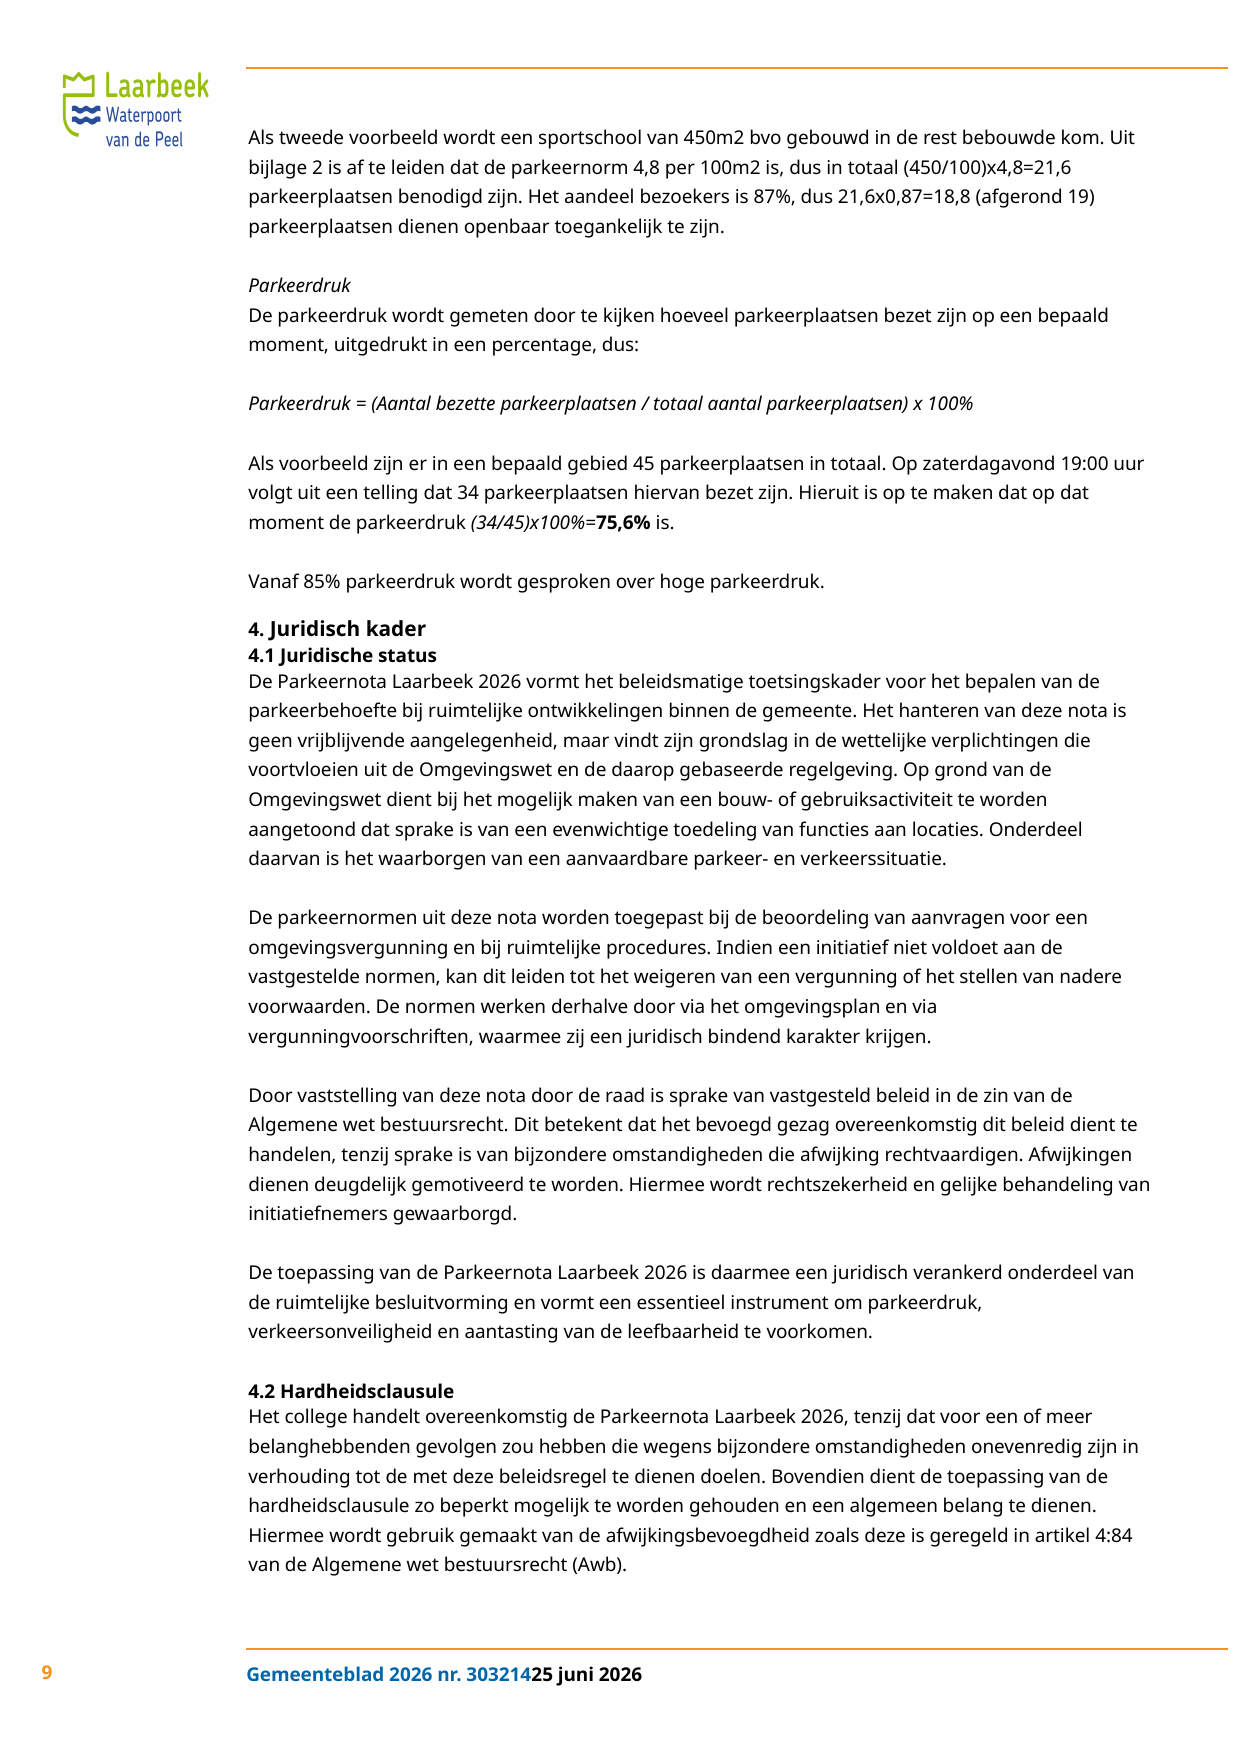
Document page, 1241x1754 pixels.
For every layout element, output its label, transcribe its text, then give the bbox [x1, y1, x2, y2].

text 4.2 Hardheidsclausule [248, 1378, 1152, 1404]
text Het college handelt overeenkomstig de Parkeernota Laarbeek 2026, tenzij dat voor een of meer belanghebbenden gevolgen zou hebben die wegens bijzondere omstandigheden onevenredig zijn in verhouding tot de met deze beleidsregel te dienen doelen. Bovendien dient de toepassing van de hardheidsclausule zo beperkt mogelijk te worden gehouden en een algemeen belang te dienen. Hiermee wordt gebruik gemaakt van de afwijkingsbevoegdheid zoals deze is geregeld in artikel 4:84 van de Algemene wet bestuursrecht (Awb). [248, 1404, 1152, 1577]
text Parkeerdruk = (Aantal bezette parkeerplaatsen / totaal aantal parkeerplaatsen) x 100% [248, 391, 1152, 416]
text Parkeerdruk [248, 272, 1152, 298]
text Als voorbeeld zijn er in een bepaald gebied 45 parkeerplaatsen in totaal. Op zaterdagavond 19:00 uur volgt uit een telling dat 34 parkeerplaatsen hiervan bezet zijn. Hieruit is op te maken dat op dat moment de parkeerdruk (34/45)x100%=75,6% is. [248, 450, 1152, 535]
text 4. Juridisch kader [248, 614, 1152, 642]
text 4.1 Juridische status [248, 642, 1152, 668]
text Door vaststelling van deze nota door de raad is sprake van vastgesteld beleid in de zin van de Algemene wet bestuursrecht. Dit betekent dat het bevoegd gezag overeenkomstig dit beleid dient te handelen, tenzij sprake is van bijzondere omstandigheden die afwijking rechtvaardigen. Afwijkingen dienen deugdelijk gemotiveerd te worden. Hiermee wordt rechtszekerheid en gelijke behandeling van initiatiefnemers gewaarborgd. [248, 1082, 1152, 1226]
text Vanaf 85% parkeerdruk wordt gesproken over hoge parkeerdruk. [248, 568, 1152, 594]
text De toepassing van de Parkeernota Laarbeek 2026 is daarmee een juridisch verankerd onderdeel van de ruimtelijke besluitvorming en vormt een essentieel instrument om parkeerdruk, verkeersonveiligheid en aantasting van de leefbaarheid te voorkomen. [248, 1259, 1152, 1344]
text Als tweede voorbeeld wordt een sportschool van 450m2 bvo gebouwd in de rest bebouwde kom. Uit bijlage 2 is af te leiden dat de parkeernorm 4,8 per 100m2 is, dus in totaal (450/100)x4,8=21,6 parkeerplaatsen benodigd zijn. Het aandeel bezoekers is 87%, dus 21,6x0,87=18,8 (afgerond 19) parkeerplaatsen dienen openbaar toegankelijk te zijn. [248, 124, 1152, 239]
text De Parkeernota Laarbeek 2026 vormt het beleidsmatige toetsingskader voor het bepalen van de parkeerbehoefte bij ruimtelijke ontwikkelingen binnen de gemeente. Het hanteren van deze nota is geen vrijblijvende aangelegenheid, maar vindt zijn grondslag in de wettelijke verplichtingen die voortvloeien uit de Omgevingswet en de daarop gebaseerde regelgeving. Op grond van de Omgevingswet dient bij het mogelijk maken van een bouw- of gebruiksactiviteit te worden aangetoond dat sprake is van een evenwichtige toedeling van functies aan locaties. Onderdeel daarvan is het waarborgen van een aanvaardbare parkeer- en verkeerssituatie. [248, 668, 1152, 871]
text De parkeerdruk wordt gemeten door te kijken hoeveel parkeerplaatsen bezet zijn op een bepaald moment, uitgedrukt in een percentage, dus: [248, 302, 1152, 357]
picture [41, 47, 231, 172]
text De parkeernormen uit deze nota worden toegepast bij de beoordeling van aanvragen voor een omgevingsvergunning en bij ruimtelijke procedures. Indien een initiatief niet voldoet aan de vastgestelde normen, kan dit leiden tot het weigeren van een vergunning of het stellen van nadere voorwaarden. De normen werken derhalve door via het omgevingsplan en via vergunningvoorschriften, waarmee zij een juridisch bindend karakter krijgen. [248, 904, 1152, 1049]
